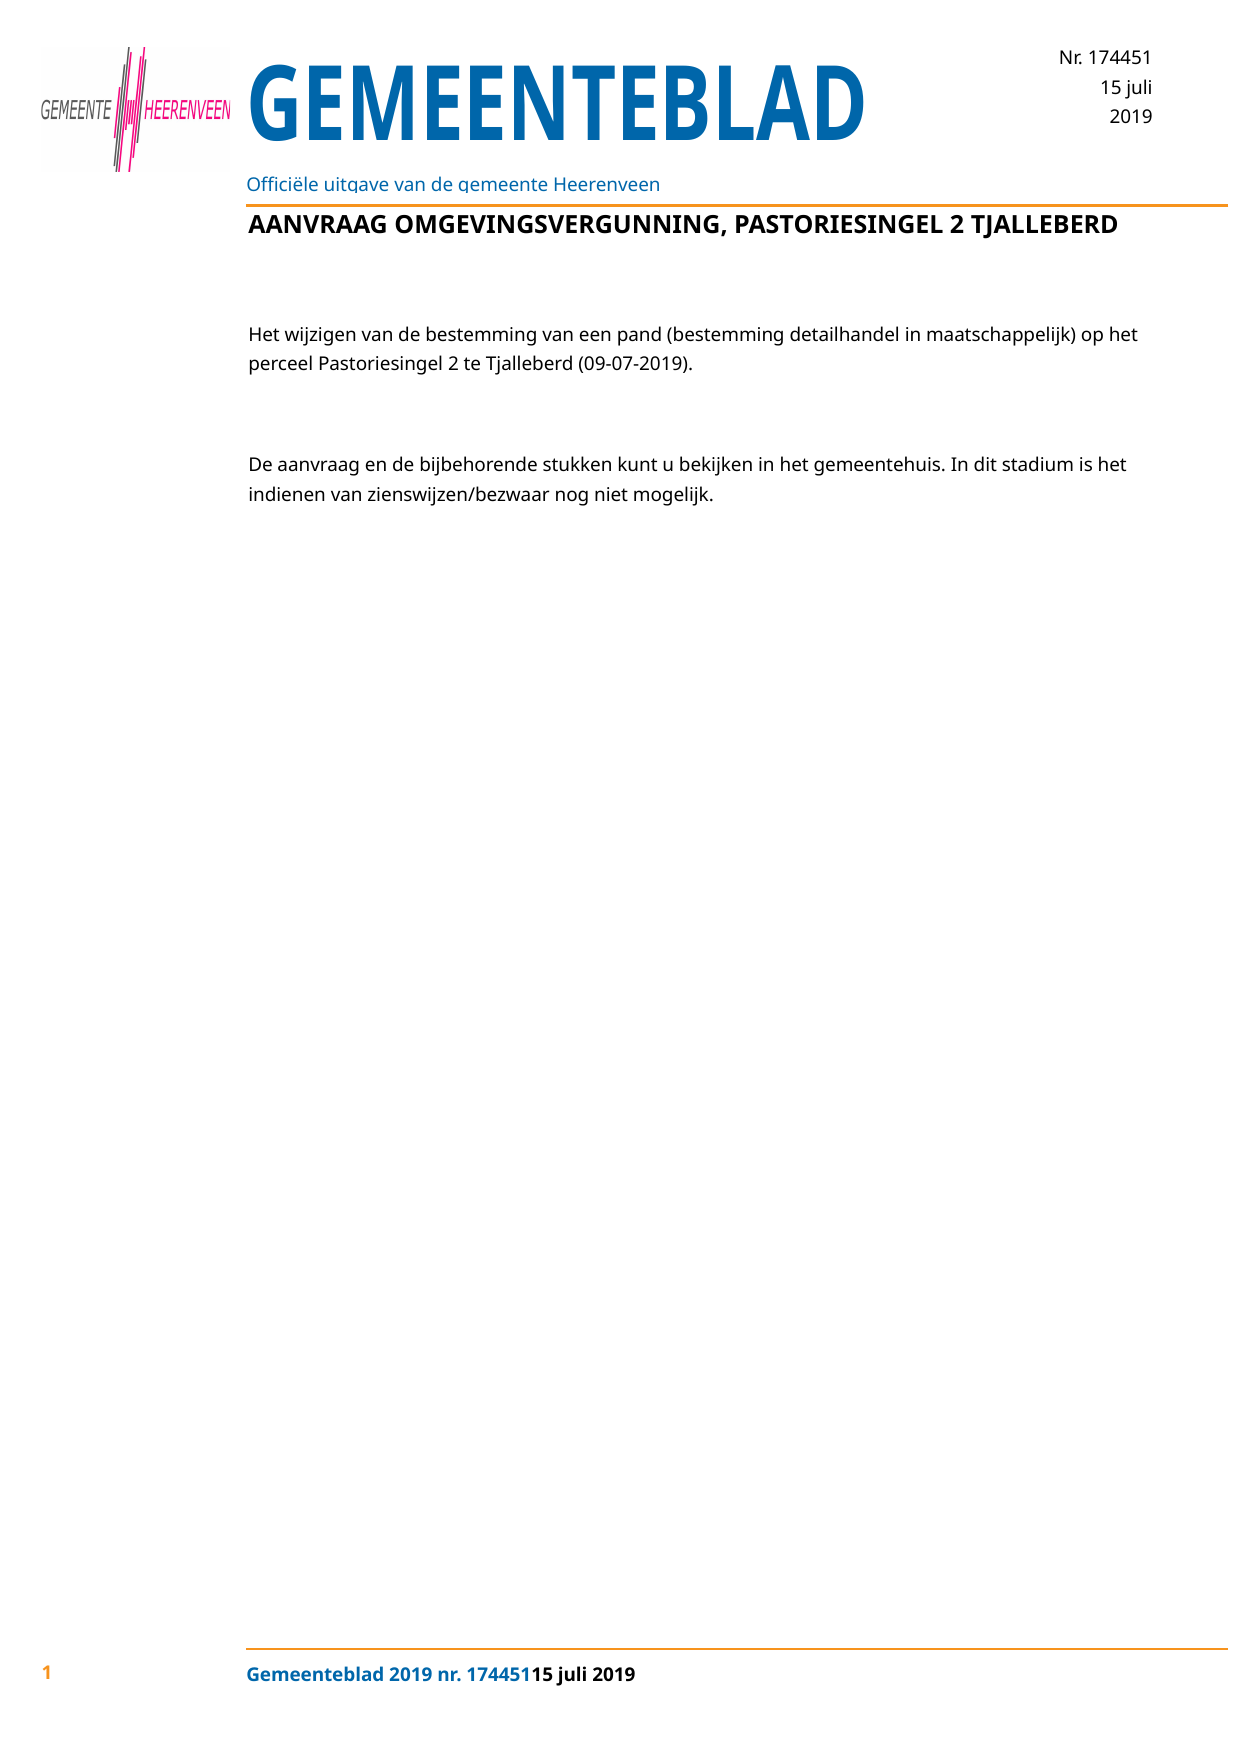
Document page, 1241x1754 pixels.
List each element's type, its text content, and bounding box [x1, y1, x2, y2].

text De aanvraag en de bijbehorende stukken kunt u bekijken in het gemeentehuis. In dit stadium is het indienen van zienswijzen/bezwaar nog niet mogelijk. [248, 451, 1152, 506]
text Het wijzigen van de bestemming van een pand (bestemming detailhandel in maatschappelijk) op het perceel Pastoriesingel 2 te Tjalleberd (09-07-2019). [248, 321, 1152, 376]
picture [41, 47, 231, 172]
text AANVRAAG OMGEVINGSVERGUNNING, PASTORIESINGEL 2 TJALLEBERD [248, 207, 1152, 241]
